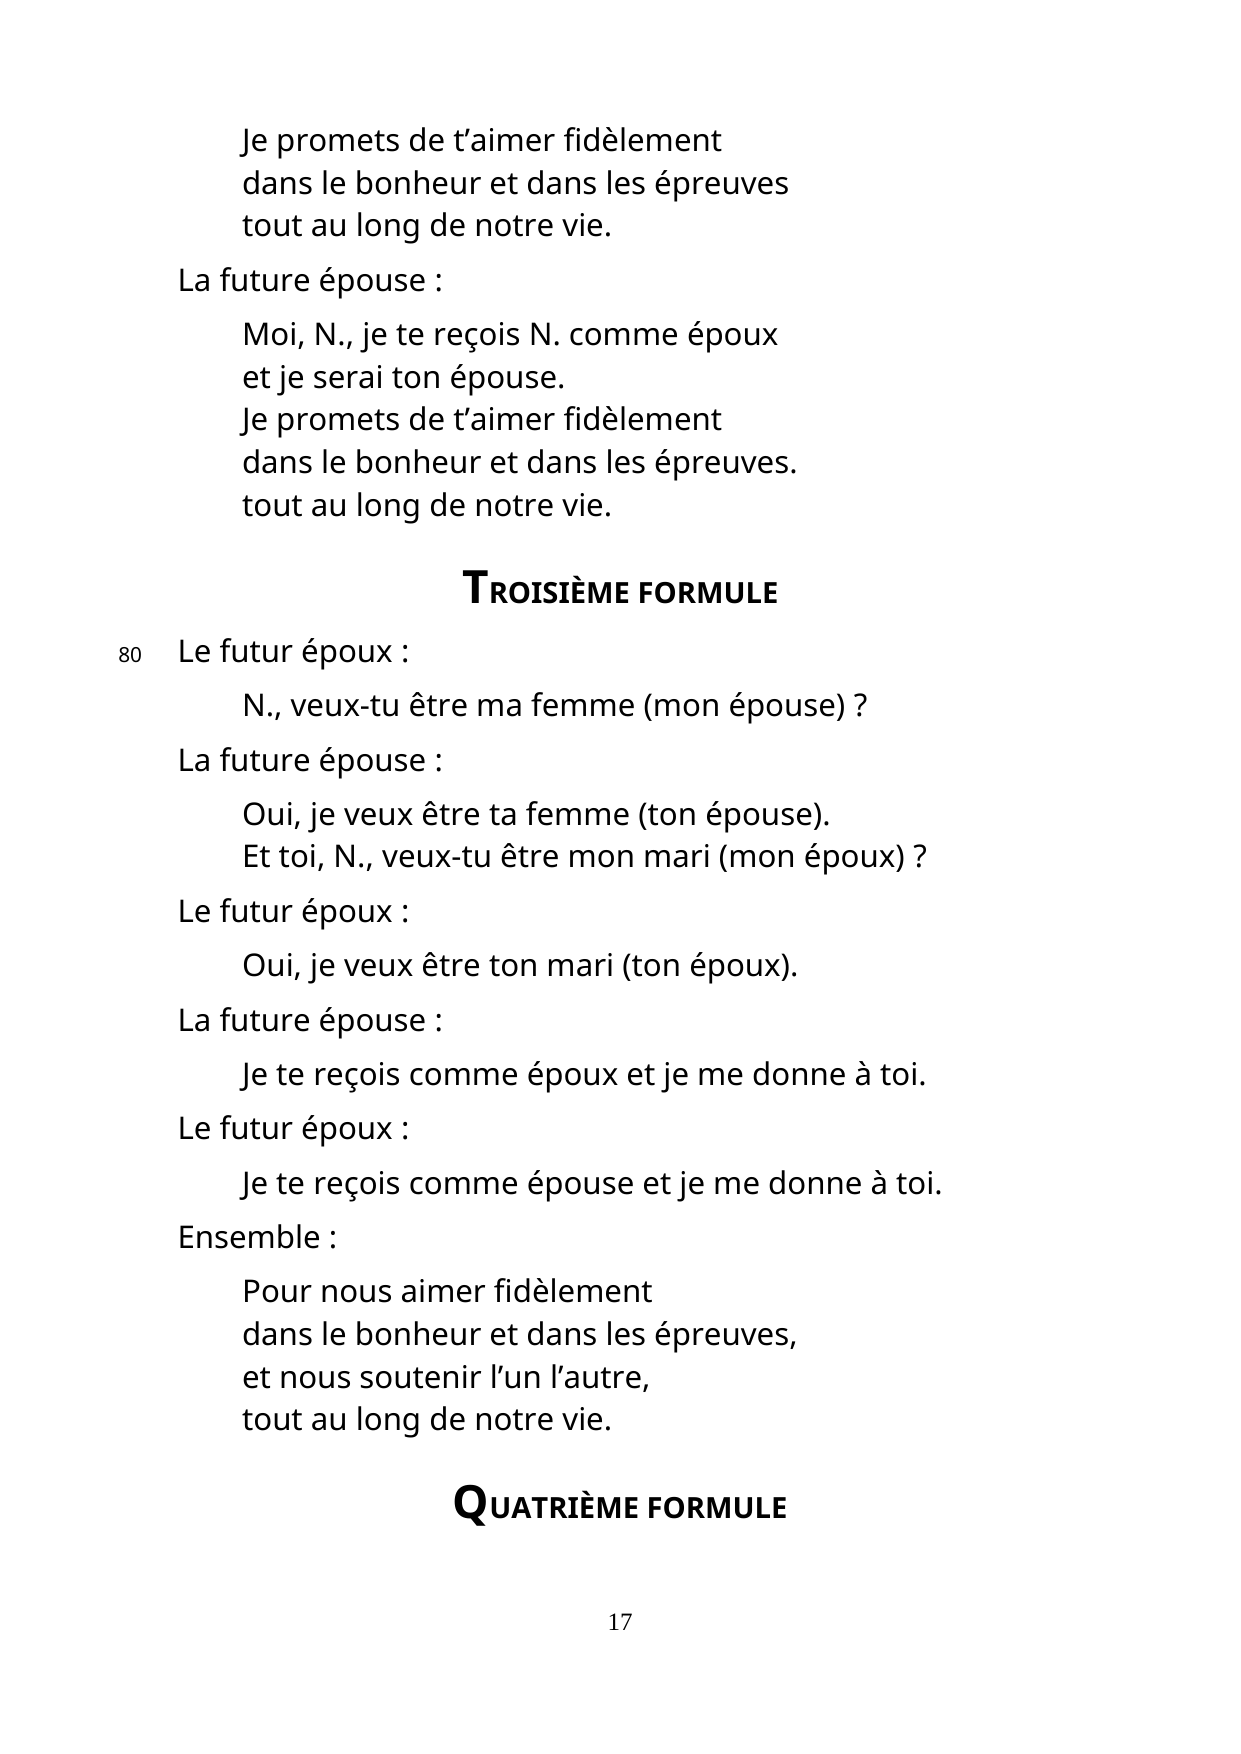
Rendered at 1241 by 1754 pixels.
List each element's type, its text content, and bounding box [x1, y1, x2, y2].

text La future épouse : [118, 737, 1122, 780]
text La future épouse : [118, 998, 1122, 1040]
text Pour nous aimer fidèlement dans le bonheur et dans les épreuves, et nous soutenir l’un l’autre, tout au long de notre vie. [185, 1269, 1122, 1440]
text Je promets de t’aimer fidèlement dans le bonheur et dans les épreuves tout au long de notre vie. [185, 118, 1122, 246]
text Je te reçois comme époux et je me donne à toi. [185, 1052, 1122, 1094]
text 80 Le futur époux : [118, 629, 1122, 671]
text Oui, je veux être ta femme (ton épouse). Et toi, N., veux-tu être mon mari (mon époux) ? [185, 792, 1122, 877]
text La future épouse : [118, 258, 1122, 300]
text Le futur époux : [118, 1106, 1122, 1149]
text Oui, je veux être ton mari (ton époux). [185, 943, 1122, 986]
text Le futur époux : [118, 889, 1122, 931]
text Ensemble : [118, 1215, 1122, 1258]
text TROISIÈME FORMULE [118, 554, 1122, 617]
text QUATRIÈME FORMULE [118, 1469, 1122, 1532]
text Je te reçois comme épouse et je me donne à toi. [185, 1161, 1122, 1203]
text Moi, N., je te reçois N. comme époux et je serai ton épouse. Je promets de t’aimer fidèlement dans le bonheur et dans les épreuves. tout au long de notre vie. [185, 312, 1122, 525]
text N., veux-tu être ma femme (mon épouse) ? [185, 683, 1122, 726]
